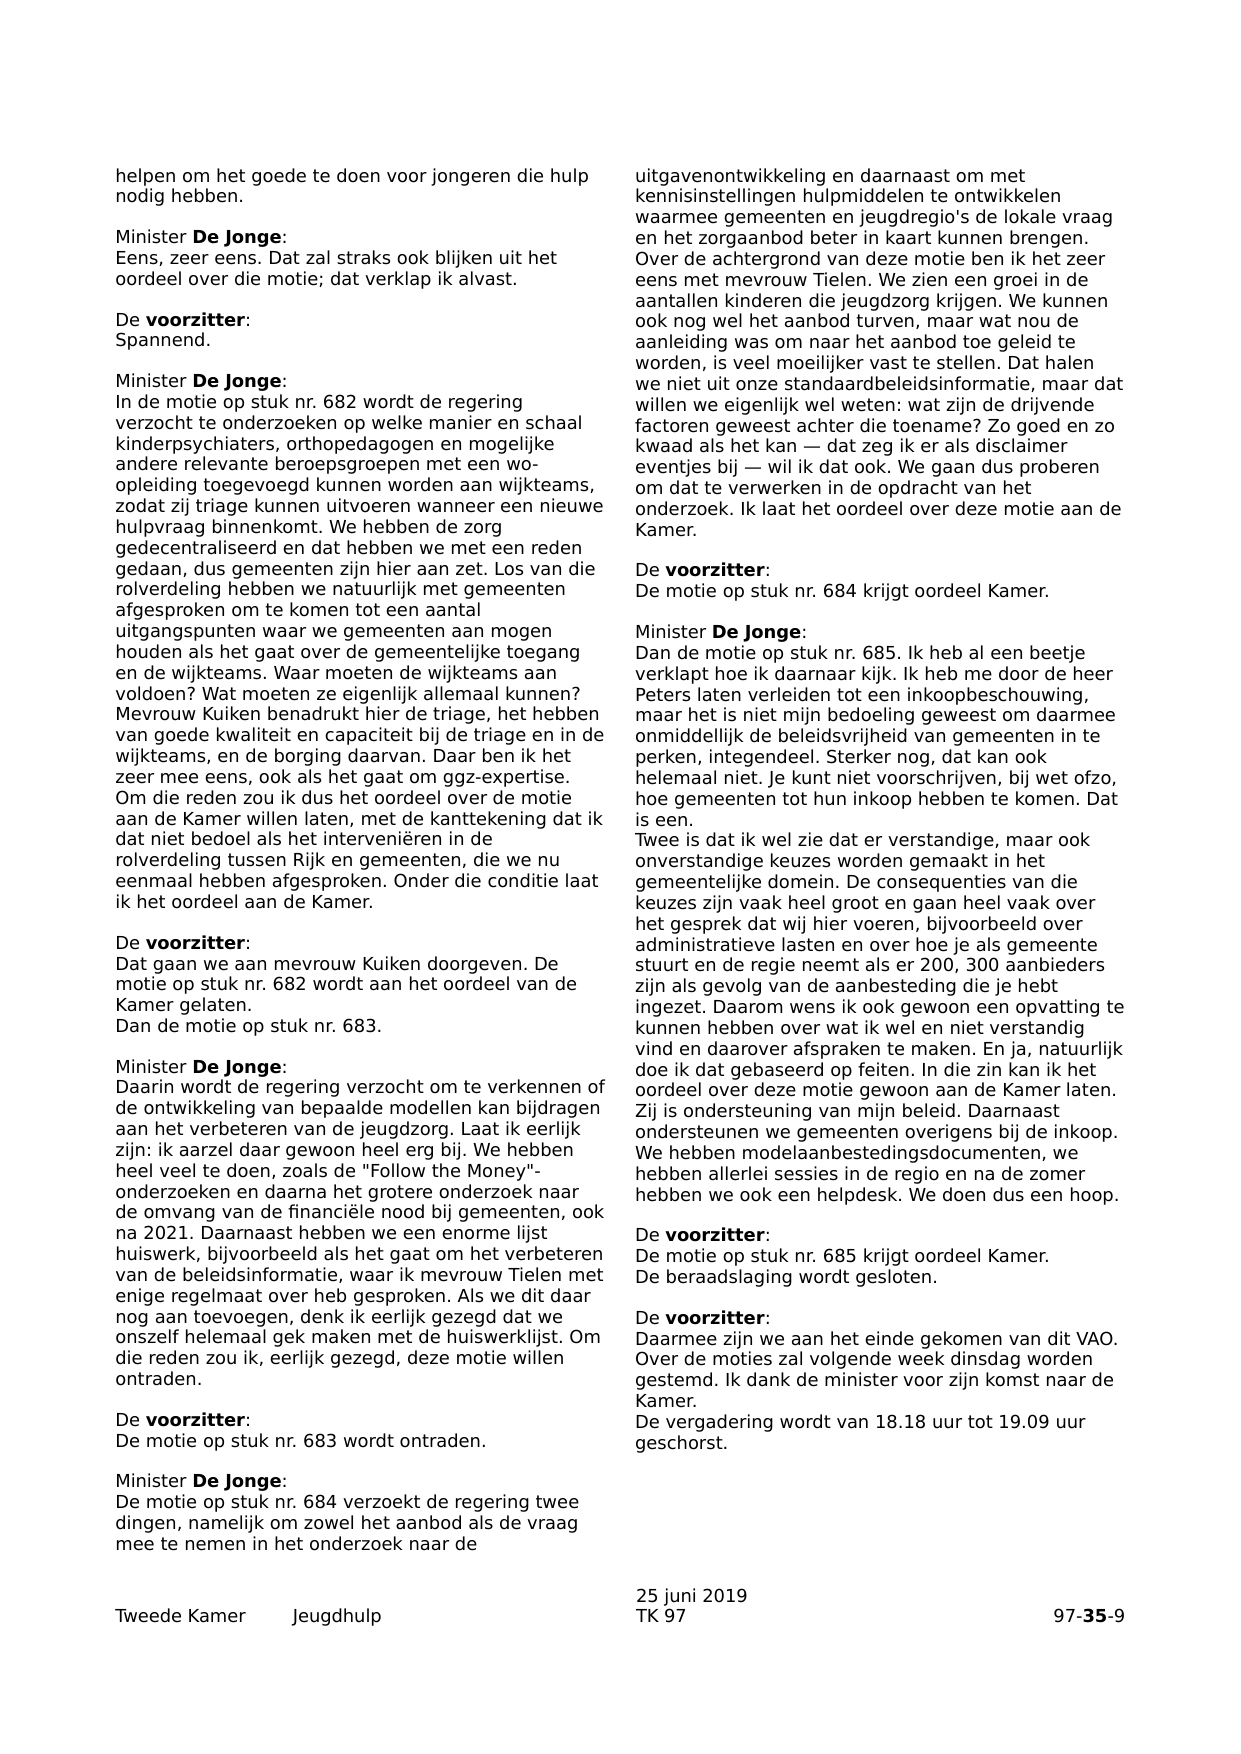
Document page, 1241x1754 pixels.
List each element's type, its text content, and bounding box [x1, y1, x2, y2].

text De voorzitter: [115, 1410, 605, 1431]
text Minister De Jonge: [115, 227, 605, 248]
text Dan de motie op stuk nr. 683. [115, 1016, 605, 1037]
text Minister De Jonge: [115, 371, 605, 392]
text Minister De Jonge: [115, 1471, 605, 1492]
text helpen om het goede te doen voor jongeren die hulp nodig hebben. [115, 165, 605, 207]
text De voorzitter: [635, 1307, 1125, 1328]
text De voorzitter: [635, 1225, 1125, 1246]
text Minister De Jonge: [115, 1057, 605, 1077]
text Minister De Jonge: [635, 622, 1125, 643]
text De vergadering wordt van 18.18 uur tot 19.09 uur geschorst. [635, 1412, 1125, 1453]
text uitgavenontwikkeling en daarnaast om met kennisinstellingen hulpmiddelen te ontwikkelen waarmee gemeenten en jeugdregio's de lokale vraag en het zorgaanbod beter in kaart kunnen brengen. Over de achtergrond van deze motie ben ik het zeer eens met mevrouw Tielen. We zien een groei in de aantallen kinderen die jeugdzorg krijgen. We kunnen ook nog wel het aanbod turven, maar wat nou de aanleiding was om naar het aanbod toe geleid te worden, is veel moeilijker vast te stellen. Dat halen we niet uit onze standaardbeleidsinformatie, maar dat willen we eigenlijk wel weten: wat zijn de drijvende factoren geweest achter die toename? Zo goed en zo kwaad als het kan — dat zeg ik er als disclaimer eventjes bij — wil ik dat ook. We gaan dus proberen om dat te verwerken in de opdracht van het onderzoek. Ik laat het oordeel over deze motie aan de Kamer. [635, 165, 1125, 540]
text De motie op stuk nr. 685 krijgt oordeel Kamer. [635, 1246, 1125, 1267]
text Spannend. [115, 330, 605, 351]
text Dat gaan we aan mevrouw Kuiken doorgeven. De motie op stuk nr. 682 wordt aan het oordeel van de Kamer gelaten. [115, 953, 605, 1016]
text In de motie op stuk nr. 682 wordt de regering verzocht te onderzoeken op welke manier en schaal kinderpsychiaters, orthopedagogen en mogelijke andere relevante beroepsgroepen met een wo-opleiding toegevoegd kunnen worden aan wijkteams, zodat zij triage kunnen uitvoeren wanneer een nieuwe hulpvraag binnenkomt. We hebben de zorg gedecentraliseerd en dat hebben we met een reden gedaan, dus gemeenten zijn hier aan zet. Los van die rolverdeling hebben we natuurlijk met gemeenten afgesproken om te komen tot een aantal uitgangspunten waar we gemeenten aan mogen houden als het gaat over de gemeentelijke toegang en de wijkteams. Waar moeten de wijkteams aan voldoen? Wat moeten ze eigenlijk allemaal kunnen? Mevrouw Kuiken benadrukt hier de triage, het hebben van goede kwaliteit en capaciteit bij de triage en in de wijkteams, en de borging daarvan. Daar ben ik het zeer mee eens, ook als het gaat om ggz-expertise. [115, 392, 605, 787]
text Dan de motie op stuk nr. 685. Ik heb al een beetje verklapt hoe ik daarnaar kijk. Ik heb me door de heer Peters laten verleiden tot een inkoopbeschouwing, maar het is niet mijn bedoeling geweest om daarmee onmiddellijk de beleidsvrijheid van gemeenten in te perken, integendeel. Sterker nog, dat kan ook helemaal niet. Je kunt niet voorschrijven, bij wet ofzo, hoe gemeenten tot hun inkoop hebben te komen. Dat is een. [635, 643, 1125, 830]
text Eens, zeer eens. Dat zal straks ook blijken uit het oordeel over die motie; dat verklap ik alvast. [115, 248, 605, 289]
text Twee is dat ik wel zie dat er verstandige, maar ook onverstandige keuzes worden gemaakt in het gemeentelijke domein. De consequenties van die keuzes zijn vaak heel groot en gaan heel vaak over het gesprek dat wij hier voeren, bijvoorbeeld over administratieve lasten en over hoe je als gemeente stuurt en de regie neemt als er 200, 300 aanbieders zijn als gevolg van de aanbesteding die je hebt ingezet. Daarom wens ik ook gewoon een opvatting te kunnen hebben over wat ik wel en niet verstandig vind en daarover afspraken te maken. En ja, natuurlijk doe ik dat gebaseerd op feiten. In die zin kan ik het oordeel over deze motie gewoon aan de Kamer laten. Zij is ondersteuning van mijn beleid. Daarnaast ondersteunen we gemeenten overigens bij de inkoop. We hebben modelaanbestedingsdocumenten, we hebben allerlei sessies in de regio en na de zomer hebben we ook een helpdesk. We doen dus een hoop. [635, 830, 1125, 1205]
text De motie op stuk nr. 684 verzoekt de regering twee dingen, namelijk om zowel het aanbod als de vraag mee te nemen in het onderzoek naar de [115, 1492, 605, 1554]
text De motie op stuk nr. 683 wordt ontraden. [115, 1431, 605, 1451]
text Om die reden zou ik dus het oordeel over de motie aan de Kamer willen laten, met de kanttekening dat ik dat niet bedoel als het interveniëren in de rolverdeling tussen Rijk en gemeenten, die we nu eenmaal hebben afgesproken. Onder die conditie laat ik het oordeel aan de Kamer. [115, 787, 605, 912]
text Daarin wordt de regering verzocht om te verkennen of de ontwikkeling van bepaalde modellen kan bijdragen aan het verbeteren van de jeugdzorg. Laat ik eerlijk zijn: ik aarzel daar gewoon heel erg bij. We hebben heel veel te doen, zoals de "Follow the Money"-onderzoeken en daarna het grotere onderzoek naar de omvang van de financiële nood bij gemeenten, ook na 2021. Daarnaast hebben we een enorme lijst huiswerk, bijvoorbeeld als het gaat om het verbeteren van de beleidsinformatie, waar ik mevrouw Tielen met enige regelmaat over heb gesproken. Als we dit daar nog aan toevoegen, denk ik eerlijk gezegd dat we onszelf helemaal gek maken met de huiswerklijst. Om die reden zou ik, eerlijk gezegd, deze motie willen ontraden. [115, 1077, 605, 1390]
text Daarmee zijn we aan het einde gekomen van dit VAO. Over de moties zal volgende week dinsdag worden gestemd. Ik dank de minister voor zijn komst naar de Kamer. [635, 1328, 1125, 1412]
text De motie op stuk nr. 684 krijgt oordeel Kamer. [635, 581, 1125, 602]
text De voorzitter: [115, 309, 605, 330]
text De beraadslaging wordt gesloten. [635, 1267, 1125, 1287]
text De voorzitter: [635, 560, 1125, 581]
text De voorzitter: [115, 932, 605, 953]
